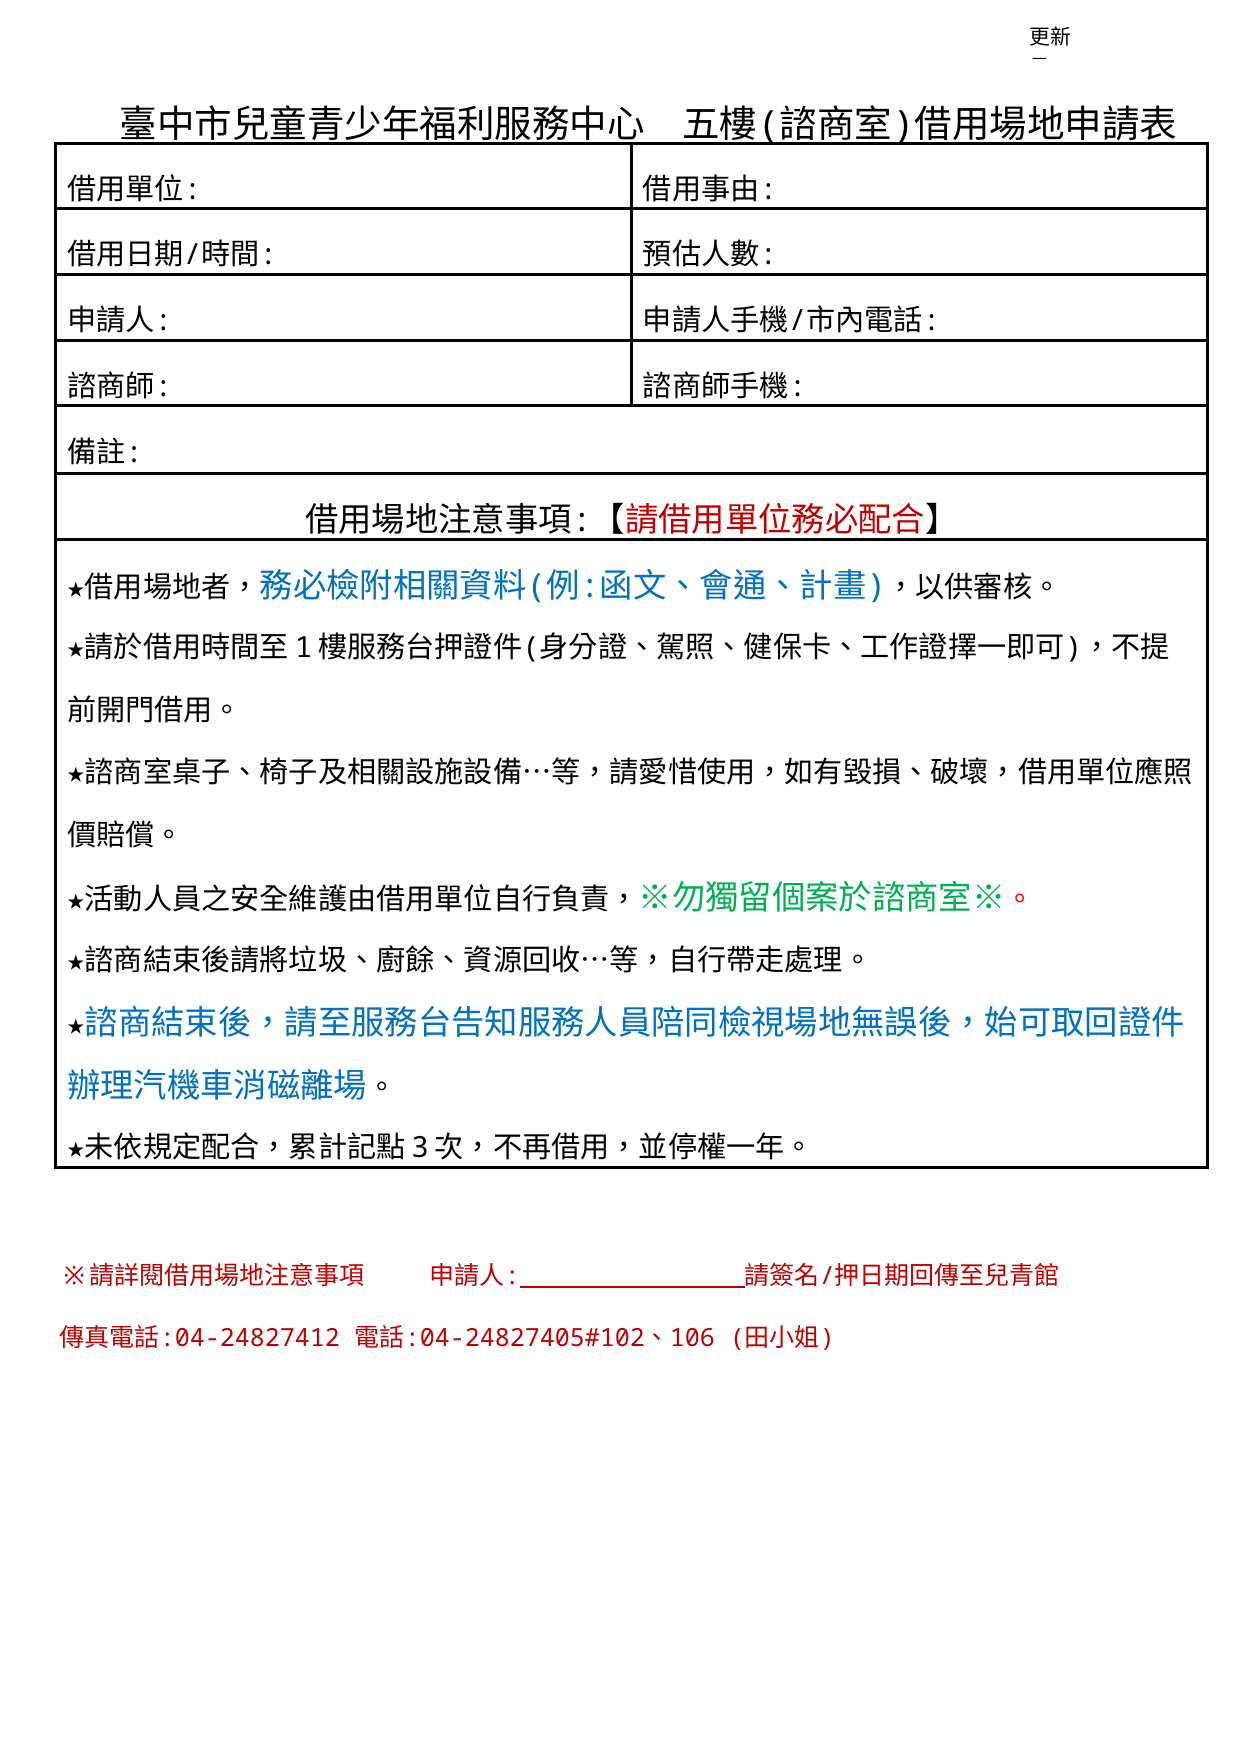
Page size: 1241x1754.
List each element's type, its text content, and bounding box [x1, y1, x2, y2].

table_cell 備註: [57, 407, 1206, 472]
table_cell 借用日期/時間: [57, 210, 630, 273]
text 傳真電話:04-24827412 電話:04-24827405#102、106 (田小姐) [29, 1294, 1211, 1357]
table_cell 諮商師手機: [633, 342, 1206, 404]
table_cell 諮商師: [57, 342, 630, 404]
text 更新日:2024.07.30 [1029, 20, 1214, 59]
text ※請詳閱借用場地注意事項 申請人: 請簽名/押日期回傳至兒青館 [29, 1232, 1211, 1294]
text [1014, 12, 1229, 67]
table_cell 申請人: [57, 276, 630, 338]
text 臺中市兒童青少年福利服務中心 五樓(諮商室)借用場地申請表 [29, 79, 1211, 142]
table_cell 借用場地注意事項:【請借用單位務必配合】 [57, 475, 1206, 538]
table_cell 申請人手機/市內電話: [633, 276, 1206, 338]
table_cell ★借用場地者，務必檢附相關資料(例:函文、會通、計畫)，以供審核。 ★請於借用時間至1樓服務台押證件(身分證、駕照、健保卡、工作證擇一即可)，不提前開門借用。 ★諮商室桌子、椅子及相關設施設備…等，請愛惜使用，如有毀損、破壞，借用單位應照價賠償。 ★活動人員之安全維護由借用單位自行負責，※勿獨留個案於諮商室※。 ★諮商結束後請將垃圾、廚餘、資源回收…等，自行帶走處理。 ★諮商結束後，請至服務台告知服務人員陪同檢視場地無誤後，始可取回證件辦理汽機車消磁離場。 ★未依規定配合，累計記點3次，不再借用，並停權一年。 [57, 541, 1206, 1166]
table_header 借用事由: [633, 145, 1206, 207]
table_cell 預估人數: [633, 210, 1206, 273]
table_header 借用單位: [57, 145, 630, 207]
